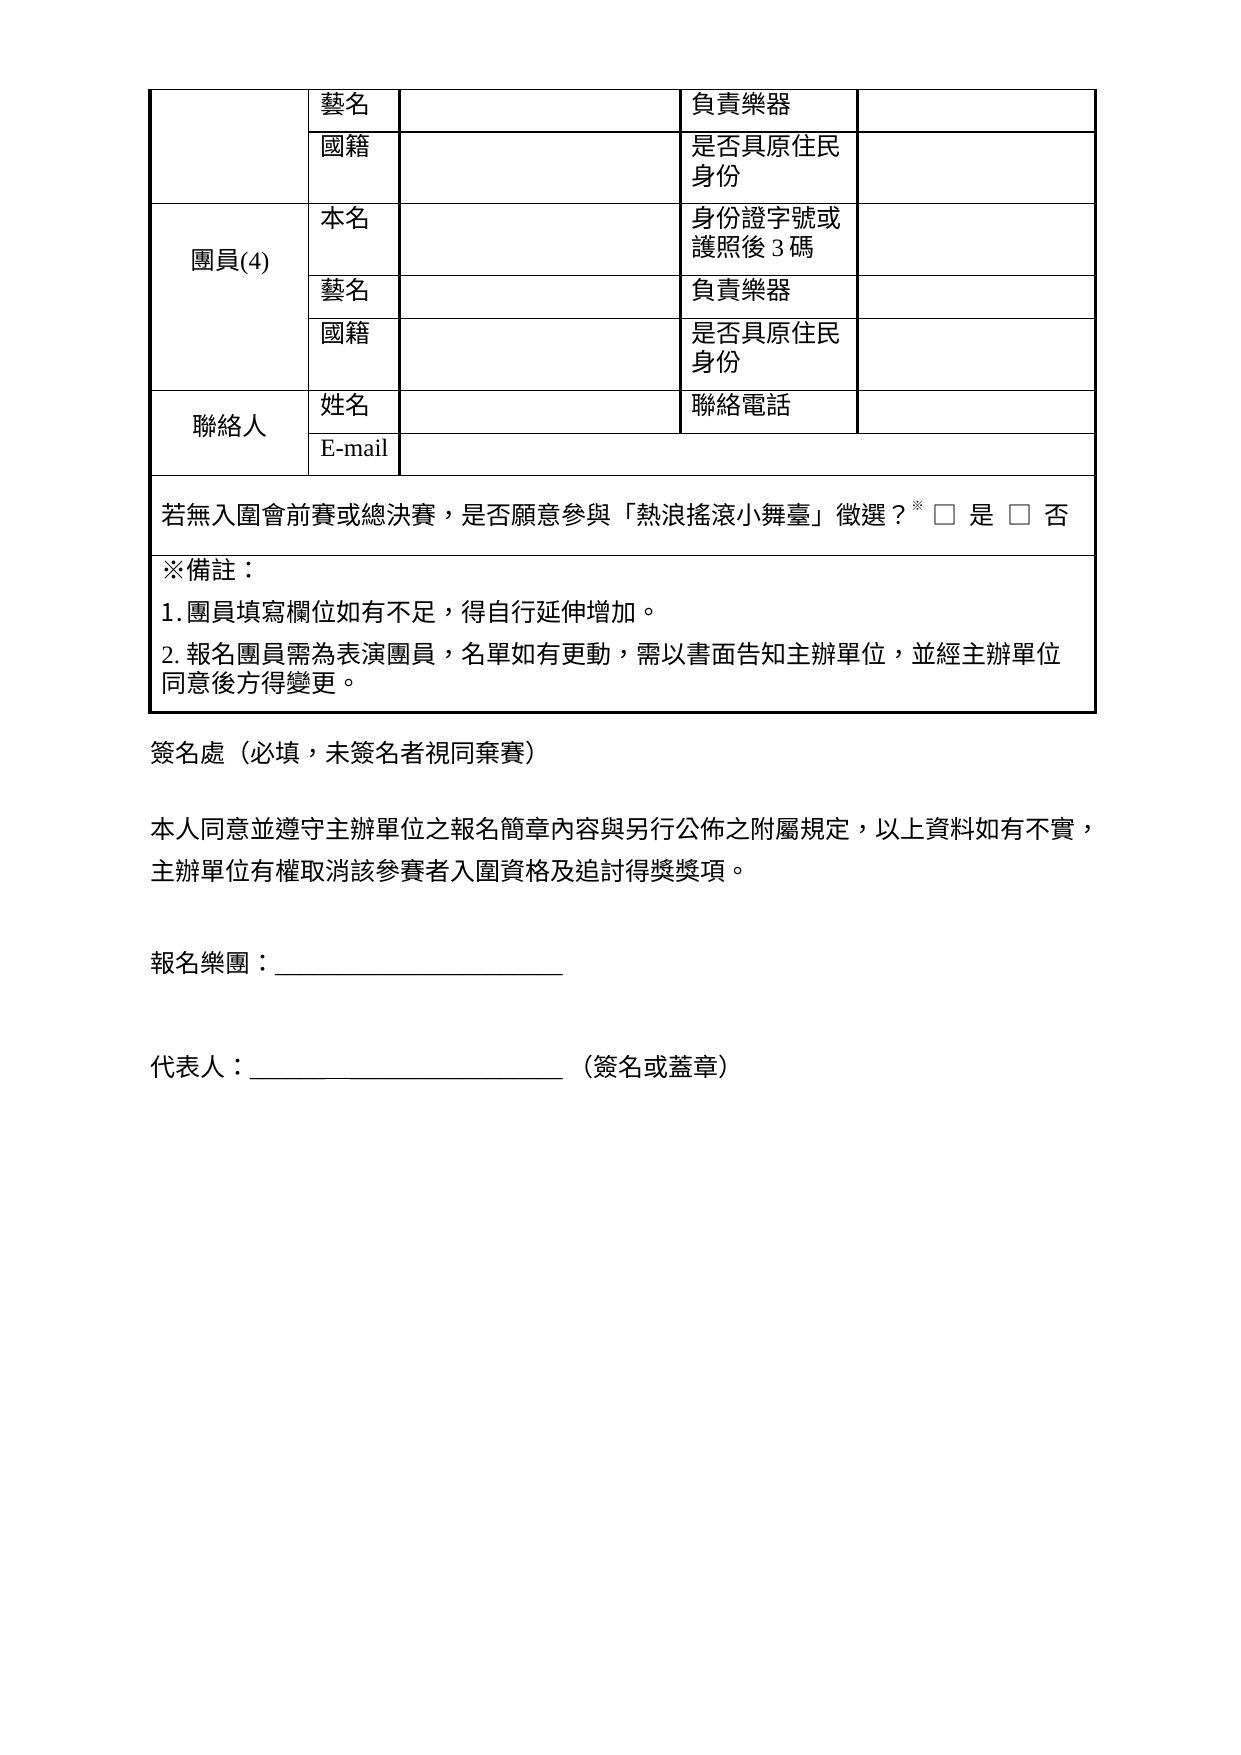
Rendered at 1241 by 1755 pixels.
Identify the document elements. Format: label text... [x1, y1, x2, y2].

table_cell 負責樂器 [682, 276, 856, 318]
table_cell [401, 204, 679, 275]
table_cell [859, 276, 1094, 318]
table_cell [859, 90, 1094, 131]
table_cell [859, 204, 1094, 275]
table_cell 聯絡電話 [682, 391, 856, 432]
table_cell 藝名 [309, 90, 398, 131]
table_cell [859, 133, 1094, 203]
table_cell [859, 391, 1094, 432]
table_cell 聯絡人 [152, 391, 308, 475]
table_cell E-mail [309, 434, 398, 475]
table_cell [401, 276, 679, 318]
table_cell ※備註： 1.團員填寫欄位如有不足，得自行延伸增加。 2. 報名團員需為表演團員，名單如有更動，需以書面告知主辦單位，並經主辦單位同意後方得變更。 [152, 556, 1094, 711]
table_cell 國籍 [309, 319, 398, 390]
table_cell 是否具原住民身份 [682, 319, 856, 390]
table_cell 國籍 [309, 133, 398, 203]
table_cell [401, 133, 679, 203]
table_cell 身份證字號或護照後3碼 [682, 204, 856, 275]
table_cell [401, 391, 679, 432]
table_cell [152, 90, 308, 203]
table_cell 藝名 [309, 276, 398, 318]
table_cell [859, 319, 1094, 390]
table_cell [401, 319, 679, 390]
table_cell 若無入圍會前賽或總決賽，是否願意參與「熱浪搖滾小舞臺」徵選？※ □ 是 □ 否 [152, 476, 1094, 555]
text 報名樂團：_______________________ [150, 939, 1087, 980]
text 簽名處（必填，未簽名者視同棄賽） [150, 739, 1087, 768]
table_cell 是否具原住民身份 [682, 133, 856, 203]
table_cell [401, 90, 679, 131]
text 本人同意並遵守主辦單位之報名簡章內容與另行公佈之附屬規定，以上資料如有不實，主辦單位有權取消該參賽者入圍資格及追討得獎獎項。 [150, 805, 1087, 889]
table_cell 負責樂器 [682, 90, 856, 131]
text 代表人：______＿_________________ （簽名或蓋章） [150, 1043, 1087, 1084]
table_cell 團員(4) [152, 204, 308, 390]
table_cell [401, 434, 1094, 475]
table_cell 姓名 [309, 391, 398, 432]
table_cell 本名 [309, 204, 398, 275]
